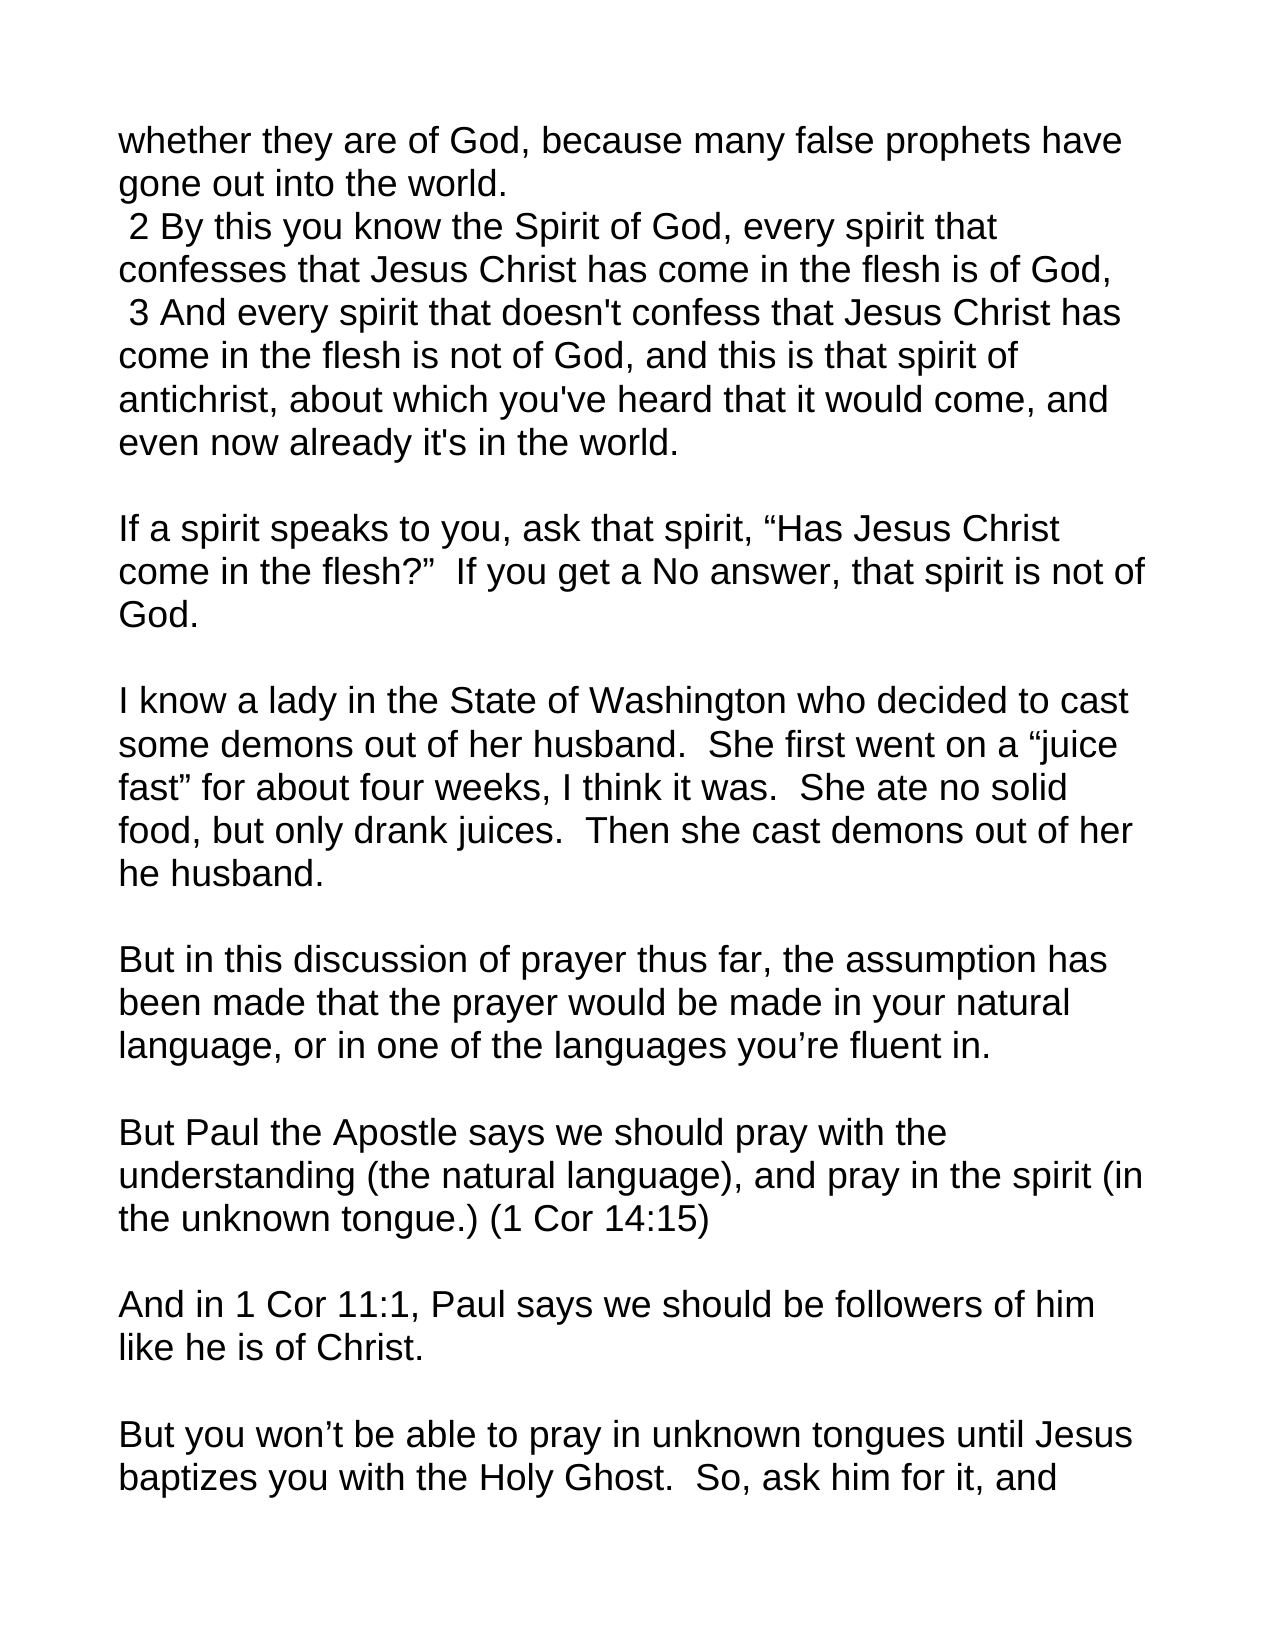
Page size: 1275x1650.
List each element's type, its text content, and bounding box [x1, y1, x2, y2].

text But Paul the Apostle says we should pray with the understanding (the natural language), and pray in the spirit (in the unknown tongue.) (1 Cor 14:15) [118, 1110, 1157, 1239]
text whether they are of God, because many false prophets have gone out into the world. [118, 118, 1157, 204]
text I know a lady in the State of Washington who decided to cast some demons out of her husband. She first went on a “juice fast” for about four weeks, I think it was. She ate no solid food, but only drank juices. Then she cast demons out of her he husband. [118, 679, 1157, 894]
text 2 By this you know the Spirit of God, every spirit that confesses that Jesus Christ has come in the flesh is of God, [118, 204, 1157, 291]
text 3 And every spirit that doesn't confess that Jesus Christ has come in the flesh is not of God, and this is that spirit of antichrist, about which you've heard that it would come, and even now already it's in the world. [118, 291, 1157, 463]
text And in 1 Cor 11:1, Paul says we should be followers of him like he is of Christ. [118, 1282, 1157, 1369]
text But in this discussion of prayer thus far, the assumption has been made that the prayer would be made in your natural language, or in one of the languages you’re fluent in. [118, 937, 1157, 1067]
text If a spirit speaks to you, ask that spirit, “Has Jesus Christ come in the flesh?” If you get a No answer, that spirit is not of God. [118, 506, 1157, 636]
text But you won’t be able to pray in unknown tongues until Jesus baptizes you with the Holy Ghost. So, ask him for it, and [118, 1412, 1157, 1498]
